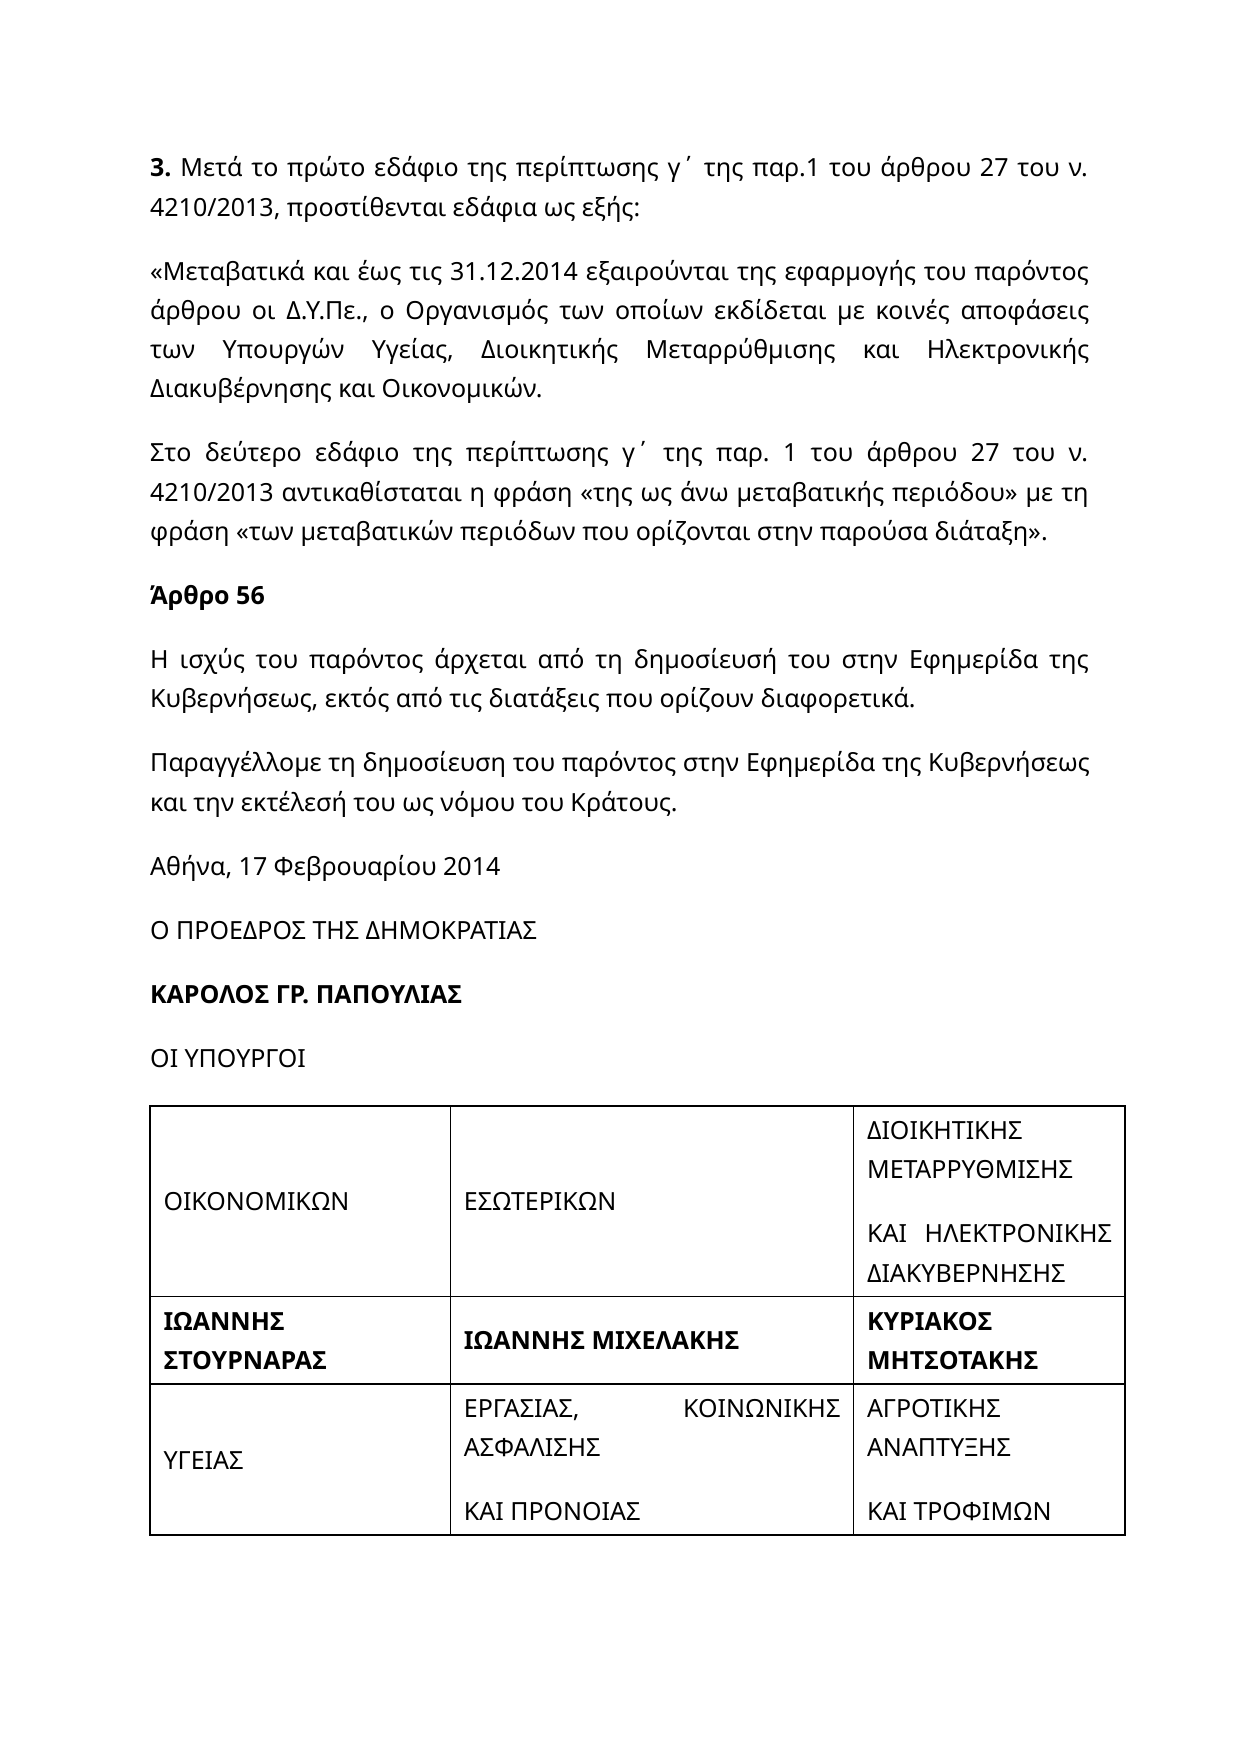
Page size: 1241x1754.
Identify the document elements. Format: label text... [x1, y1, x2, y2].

table_cell ΙΩΑΝΝΗΣ ΣΤΟΥΡΝΑΡΑΣ [151, 1297, 450, 1383]
table_cell ΑΓΡΟΤΙΚΗΣ ΑΝΑΠΤΥΞΗΣ ΚΑΙ ΤΡΟΦΙΜΩΝ [854, 1385, 1124, 1534]
text Η ισχύς του παρόντος άρχεται από τη δημοσίευσή του στην Εφημερίδα της Κυβερνήσεως, εκτός από τις διατάξεις που ορίζουν διαφορετικά. [150, 642, 1090, 715]
table_header ΔΙΟΙΚΗΤΙΚΗΣ ΜΕΤΑΡΡΥΘΜΙΣΗΣ ΚΑΙ ΗΛΕΚΤΡΟΝΙΚΗΣ ΔΙΑΚΥΒΕΡΝΗΣΗΣ [854, 1107, 1124, 1296]
text «Μεταβατικά και έως τις 31.12.2014 εξαιρούνται της εφαρμογής του παρόντος άρθρου οι Δ.Υ.Πε., ο Οργανισμός των οποίων εκδίδεται με κοινές αποφάσεις των Υπουργών Υγείας, Διοικητικής Μεταρρύθμισης και Ηλεκτρονικής Διακυβέρνησης και Οικονομικών. [150, 253, 1090, 405]
table_cell ΙΩΑΝΝΗΣ ΜΙΧΕΛΑΚΗΣ [451, 1297, 853, 1383]
text Ο ΠΡΟΕΔΡΟΣ ΤΗΣ ΔΗΜΟΚΡΑΤΙΑΣ [150, 912, 1090, 947]
text Άρθρο 56 [150, 577, 1090, 612]
table_cell ΥΓΕΙΑΣ [151, 1385, 450, 1534]
text ΚΑΡΟΛΟΣ ΓΡ. ΠΑΠΟΥΛΙΑΣ [150, 977, 1090, 1011]
text Στο δεύτερο εδάφιο της περίπτωσης γ΄ της παρ. 1 του άρθρου 27 του ν. 4210/2013 αντικαθίσταται η φράση «της ως άνω μεταβατικής περιόδου» με τη φράση «των μεταβατικών περιόδων που ορίζονται στην παρούσα διάταξη». [150, 435, 1090, 547]
table_cell ΕΡΓΑΣΙΑΣ, ΚΟΙΝΩΝΙΚΗΣ ΑΣΦΑΛΙΣΗΣ ΚΑΙ ΠΡΟΝΟΙΑΣ [451, 1385, 853, 1534]
table_cell ΚΥΡΙΑΚΟΣ ΜΗΤΣΟΤΑΚΗΣ [854, 1297, 1124, 1383]
text 3. Μετά το πρώτο εδάφιο της περίπτωσης γ΄ της παρ.1 του άρθρου 27 του ν. 4210/2013, προστίθενται εδάφια ως εξής: [150, 150, 1090, 223]
text Αθήνα, 17 Φεβρουαρίου 2014 [150, 848, 1090, 882]
table_header ΟΙΚΟΝΟΜΙΚΩΝ [151, 1107, 450, 1296]
text Παραγγέλλομε τη δημοσίευση του παρόντος στην Εφημερίδα της Κυβερνήσεως και την εκτέλεσή του ως νόμου του Κράτους. [150, 745, 1090, 818]
table_header ΕΣΩΤΕΡΙΚΩΝ [451, 1107, 853, 1296]
text ΟΙ ΥΠΟΥΡΓΟΙ [150, 1041, 1090, 1075]
